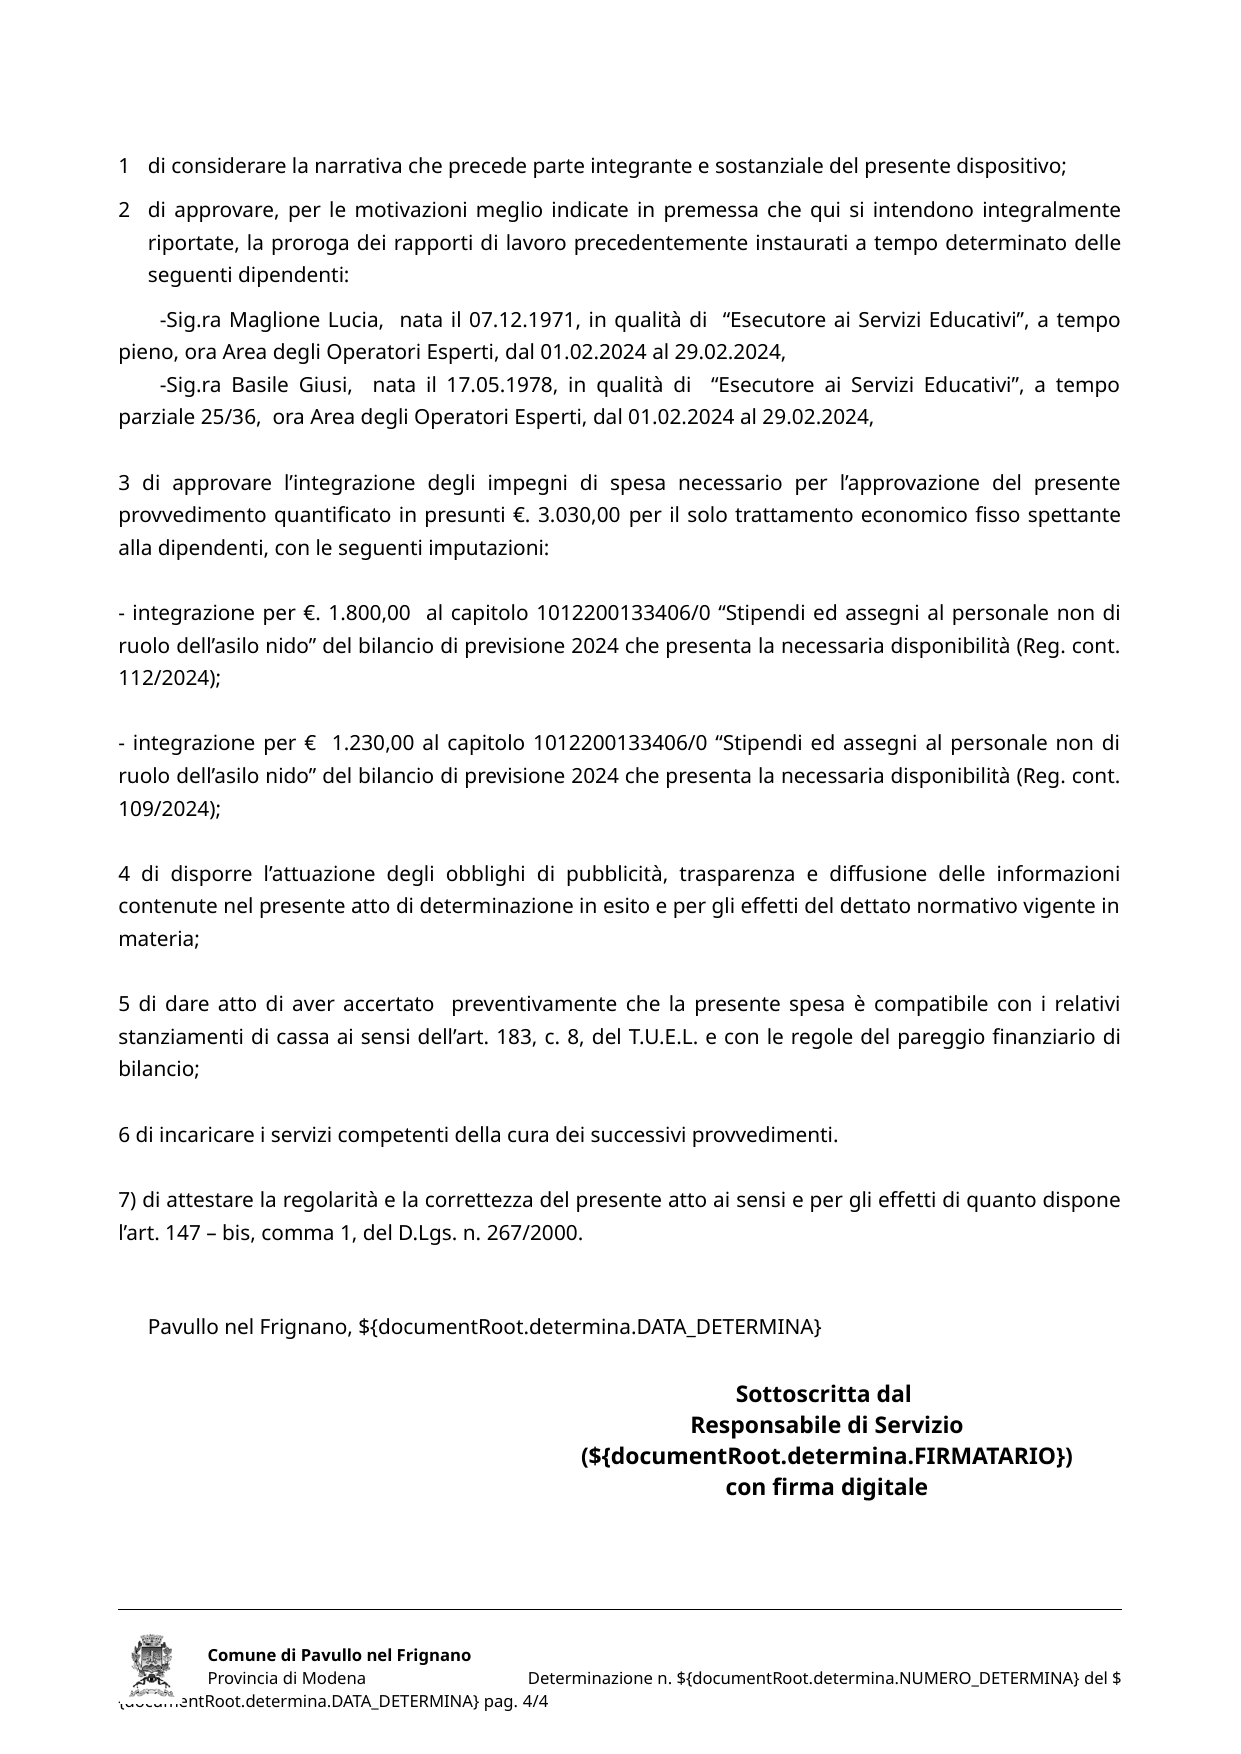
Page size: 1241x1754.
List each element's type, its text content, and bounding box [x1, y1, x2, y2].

text 3 di approvare l’integrazione degli impegni di spesa necessario per l’approvazione del presente provvedimento quantificato in presunti €. 3.030,00 per il solo trattamento economico fisso spettante alla dipendenti, con le seguenti imputazioni: [118, 468, 1122, 561]
list 7) di attestare la regolarità e la correttezza del presente atto ai sensi e per gli effetti di quanto dispone l’art. 147 – bis, comma 1, del D.Lgs. n. 267/2000. [118, 1185, 1122, 1246]
list di considerare la narrativa che precede parte integrante e sostanziale del presente dispositivo; [118, 151, 1122, 179]
text (${documentRoot.determina.FIRMATARIO}) [532, 1440, 1122, 1471]
picture [120, 1631, 183, 1704]
list 6 di incaricare i servizi competenti della cura dei successivi provvedimenti. [118, 1120, 1122, 1148]
list 5 di dare atto di aver accertato preventivamente che la presente spesa è compatibile con i relativi stanziamenti di cassa ai sensi dell’art. 183, c. 8, del T.U.E.L. e con le regole del pareggio finanziario di bilancio; [118, 989, 1122, 1083]
list - integrazione per € 1.230,00 al capitolo 1012200133406/0 “Stipendi ed assegni al personale non di ruolo dell’asilo nido” del bilancio di previsione 2024 che presenta la necessaria disponibilità (Reg. cont. 109/2024); [118, 728, 1122, 822]
list 4 di disporre l’attuazione degli obblighi di pubblicità, trasparenza e diffusione delle informazioni contenute nel presente atto di determinazione in esito e per gli effetti del dettato normativo vigente in materia; [118, 859, 1122, 953]
list - integrazione per €. 1.800,00 al capitolo 1012200133406/0 “Stipendi ed assegni al personale non di ruolo dell’asilo nido” del bilancio di previsione 2024 che presenta la necessaria disponibilità (Reg. cont. 112/2024); [118, 566, 1122, 692]
list di approvare, per le motivazioni meglio indicate in premessa che qui si intendono integralmente riportate, la proroga dei rapporti di lavoro precedentemente instaurati a tempo determinato delle seguenti dipendenti: [118, 195, 1122, 289]
text -Sig.ra Basile Giusi, nata il 17.05.1978, in qualità di “Esecutore ai Servizi Educativi”, a tempo parziale 25/36, ora Area degli Operatori Esperti, dal 01.02.2024 al 29.02.2024, [118, 370, 1122, 431]
text Pavullo nel Frignano, ${documentRoot.determina.DATA_DETERMINA} [118, 1312, 1122, 1341]
text Responsabile di Servizio [532, 1409, 1122, 1440]
text -Sig.ra Maglione Lucia, nata il 07.12.1971, in qualità di “Esecutore ai Servizi Educativi”, a tempo pieno, ora Area degli Operatori Esperti, dal 01.02.2024 al 29.02.2024, [118, 305, 1122, 366]
text Sottoscritta dal [532, 1377, 1122, 1409]
text con firma digitale [532, 1471, 1122, 1502]
